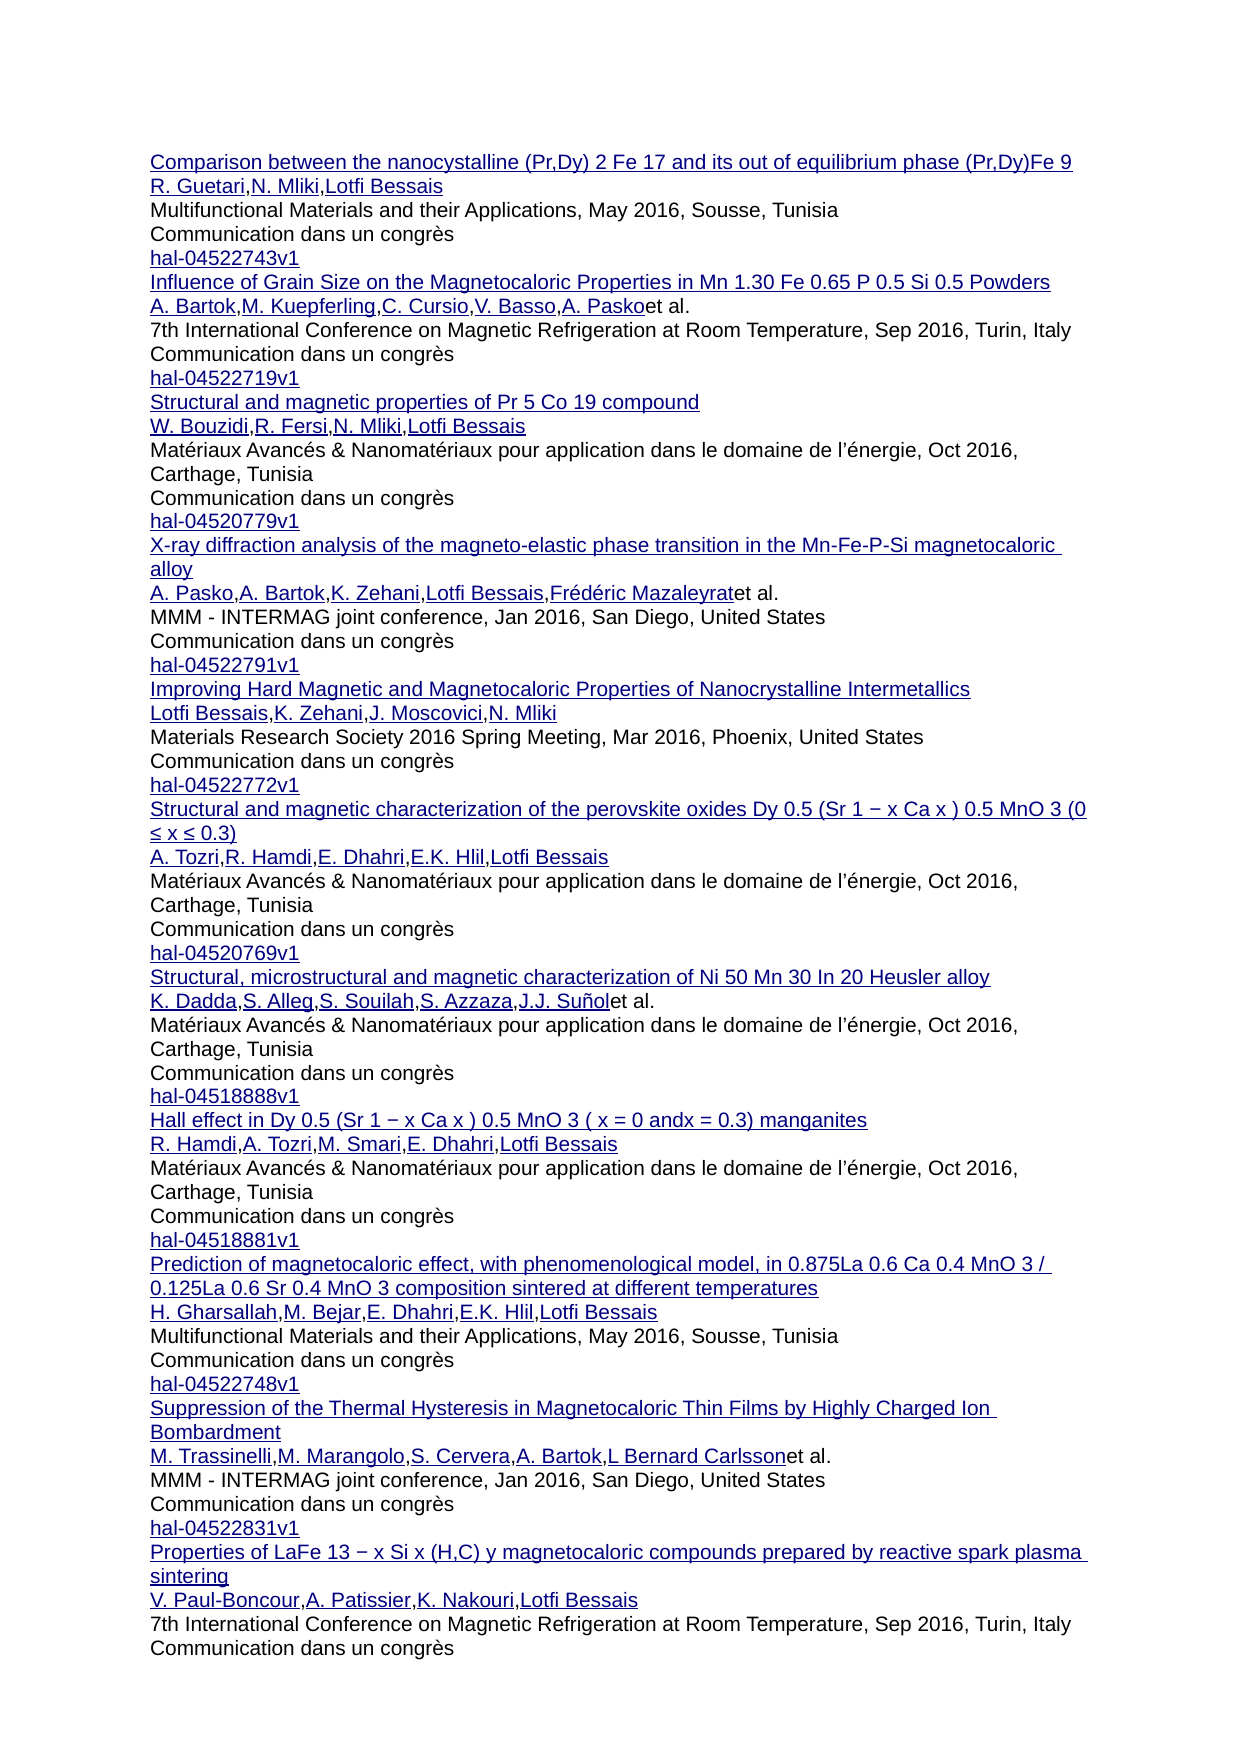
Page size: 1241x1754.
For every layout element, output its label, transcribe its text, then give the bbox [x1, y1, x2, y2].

table_cell Comparison between the nanocystalline (Pr,Dy) 2 Fe 17 and its out of equilibrium phase (Pr,Dy)Fe 9 R. Guetari,N. Mliki,Lotfi Bessais Multifunctional Materials and their Applications, May 2016, Sousse, Tunisia Communication dans un congrès hal-04522743v1 [150, 150, 1090, 270]
table_cell Structural and magnetic properties of Pr 5 Co 19 compound W. Bouzidi,R. Fersi,N. Mliki,Lotfi Bessais Matériaux Avancés & Nanomatériaux pour application dans le domaine de l’énergie, Oct 2016, Carthage, Tunisia Communication dans un congrès hal-04520779v1 [150, 390, 1090, 533]
table_cell Prediction of magnetocaloric effect, with phenomenological model, in 0.875La 0.6 Ca 0.4 MnO 3 / 0.125La 0.6 Sr 0.4 MnO 3 composition sintered at different temperatures H. Gharsallah,M. Bejar,E. Dhahri,E.K. Hlil,Lotfi Bessais Multifunctional Materials and their Applications, May 2016, Sousse, Tunisia Communication dans un congrès hal-04522748v1 [150, 1252, 1090, 1396]
table_cell Structural, microstructural and magnetic characterization of Ni 50 Mn 30 In 20 Heusler alloy K. Dadda,S. Alleg,S. Souilah,S. Azzaza,J.J. Suñolet al. Matériaux Avancés & Nanomatériaux pour application dans le domaine de l’énergie, Oct 2016, Carthage, Tunisia Communication dans un congrès hal-04518888v1 [150, 965, 1090, 1108]
table_cell Hall effect in Dy 0.5 (Sr 1 − x Ca x ) 0.5 MnO 3 ( x = 0 andx = 0.3) manganites R. Hamdi,A. Tozri,M. Smari,E. Dhahri,Lotfi Bessais Matériaux Avancés & Nanomatériaux pour application dans le domaine de l’énergie, Oct 2016, Carthage, Tunisia Communication dans un congrès hal-04518881v1 [150, 1108, 1090, 1252]
table_cell X-ray diffraction analysis of the magneto-elastic phase transition in the Mn-Fe-P-Si magnetocaloric alloy A. Pasko,A. Bartok,K. Zehani,Lotfi Bessais,Frédéric Mazaleyratet al. MMM - INTERMAG joint conference, Jan 2016, San Diego, United States Communication dans un congrès hal-04522791v1 [150, 533, 1090, 677]
table_cell Suppression of the Thermal Hysteresis in Magnetocaloric Thin Films by Highly Charged Ion Bombardment M. Trassinelli,M. Marangolo,S. Cervera,A. Bartok,L Bernard Carlssonet al. MMM - INTERMAG joint conference, Jan 2016, San Diego, United States Communication dans un congrès hal-04522831v1 [150, 1396, 1090, 1539]
table_cell Improving Hard Magnetic and Magnetocaloric Properties of Nanocrystalline Intermetallics Lotfi Bessais,K. Zehani,J. Moscovici,N. Mliki Materials Research Society 2016 Spring Meeting, Mar 2016, Phoenix, United States Communication dans un congrès hal-04522772v1 [150, 677, 1090, 797]
table_cell Influence of Grain Size on the Magnetocaloric Properties in Mn 1.30 Fe 0.65 P 0.5 Si 0.5 Powders A. Bartok,M. Kuepferling,C. Cursio,V. Basso,A. Paskoet al. 7th International Conference on Magnetic Refrigeration at Room Temperature, Sep 2016, Turin, Italy Communication dans un congrès hal-04522719v1 [150, 270, 1090, 389]
table_cell Structural and magnetic characterization of the perovskite oxides Dy 0.5 (Sr 1 − x Ca x ) 0.5 MnO 3 (0 ≤ x ≤ 0.3) A. Tozri,R. Hamdi,E. Dhahri,E.K. Hlil,Lotfi Bessais Matériaux Avancés & Nanomatériaux pour application dans le domaine de l’énergie, Oct 2016, Carthage, Tunisia Communication dans un congrès hal-04520769v1 [150, 797, 1090, 964]
table_cell Properties of LaFe 13 − x Si x (H,C) y magnetocaloric compounds prepared by reactive spark plasma sintering V. Paul-Boncour,A. Patissier,K. Nakouri,Lotfi Bessais 7th International Conference on Magnetic Refrigeration at Room Temperature, Sep 2016, Turin, Italy Communication dans un congrès [150, 1540, 1090, 1659]
